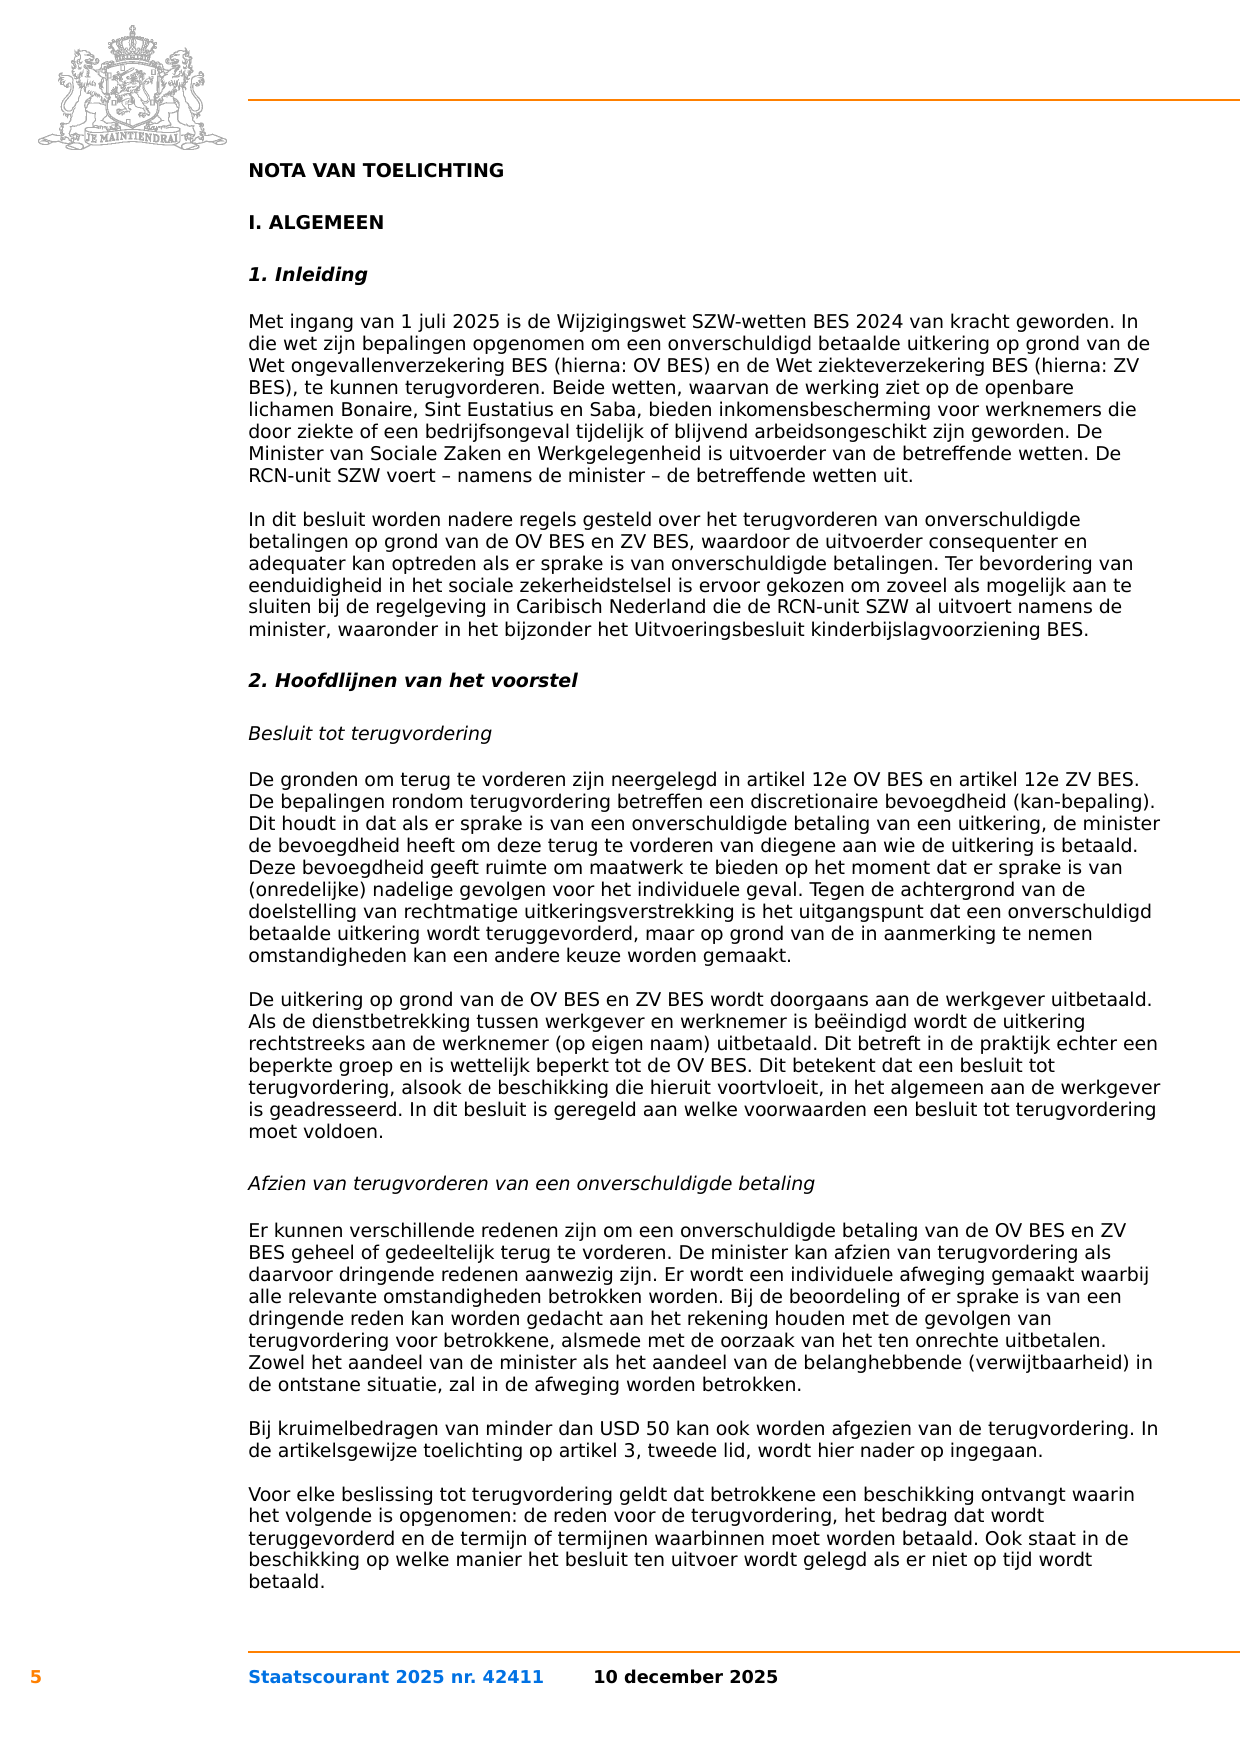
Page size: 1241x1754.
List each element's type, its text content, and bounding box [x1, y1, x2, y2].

text De uitkering op grond van de OV BES en ZV BES wordt doorgaans aan de werkgever uitbetaald. Als de dienstbetrekking tussen werkgever en werknemer is beëindigd wordt de uitkering rechtstreeks aan de werknemer (op eigen naam) uitbetaald. Dit betreft in de praktijk echter een beperkte groep en is wettelijk beperkt tot de OV BES. Dit betekent dat een besluit tot terugvordering, alsook de beschikking die hieruit voortvloeit, in het algemeen aan de werkgever is geadresseerd. In dit besluit is geregeld aan welke voorwaarden een besluit tot terugvordering moet voldoen. [248, 989, 1163, 1143]
text In dit besluit worden nadere regels gesteld over het terugvorderen van onverschuldigde betalingen op grond van de OV BES en ZV BES, waardoor de uitvoerder consequenter en adequater kan optreden als er sprake is van onverschuldigde betalingen. Ter bevordering van eenduidigheid in het sociale zekerheidstelsel is ervoor gekozen om zoveel als mogelijk aan te sluiten bij de regelgeving in Caribisch Nederland die de RCN-unit SZW al uitvoert namens de minister, waaronder in het bijzonder het Uitvoeringsbesluit kinderbijslagvoorziening BES. [248, 508, 1163, 640]
subtitle NOTA VAN TOELICHTING [248, 160, 1163, 182]
subtitle 2. Hoofdlijnen van het voorstel [248, 670, 1163, 692]
subtitle I. ALGEMEEN [248, 212, 1163, 234]
text Bij kruimelbedragen van minder dan USD 50 kan ook worden afgezien van de terugvordering. In de artikelsgewijze toelichting op artikel 3, tweede lid, wordt hier nader op ingegaan. [248, 1418, 1163, 1462]
subtitle Besluit tot terugvordering [248, 722, 1163, 744]
text Met ingang van 1 juli 2025 is de Wijzigingswet SZW-wetten BES 2024 van kracht geworden. In die wet zijn bepalingen opgenomen om een onverschuldigd betaalde uitkering op grond van de Wet ongevallenverzekering BES (hierna: OV BES) en de Wet ziekteverzekering BES (hierna: ZV BES), te kunnen terugvorderen. Beide wetten, waarvan de werking ziet op de openbare lichamen Bonaire, Sint Eustatius en Saba, bieden inkomensbescherming voor werknemers die door ziekte of een bedrijfsongeval tijdelijk of blijvend arbeidsongeschikt zijn geworden. De Minister van Sociale Zaken en Werkgelegenheid is uitvoerder van de betreffende wetten. De RCN-unit SZW voert – namens de minister – de betreffende wetten uit. [248, 311, 1163, 487]
subtitle Afzien van terugvorderen van een onverschuldigde betaling [248, 1173, 1163, 1195]
subtitle 1. Inleiding [248, 264, 1163, 286]
picture [38, 25, 227, 150]
text Voor elke beslissing tot terugvordering geldt dat betrokkene een beschikking ontvangt waarin het volgende is opgenomen: de reden voor de terugvordering, het bedrag dat wordt teruggevorderd en de termijn of termijnen waarbinnen moet worden betaald. Ook staat in de beschikking op welke manier het besluit ten uitvoer wordt gelegd als er niet op tijd wordt betaald. [248, 1483, 1163, 1593]
text De gronden om terug te vorderen zijn neergelegd in artikel 12e OV BES en artikel 12e ZV BES. De bepalingen rondom terugvordering betreffen een discretionaire bevoegdheid (kan-bepaling). Dit houdt in dat als er sprake is van een onverschuldigde betaling van een uitkering, de minister de bevoegdheid heeft om deze terug te vorderen van diegene aan wie de uitkering is betaald. Deze bevoegdheid geeft ruimte om maatwerk te bieden op het moment dat er sprake is van (onredelijke) nadelige gevolgen voor het individuele geval. Tegen de achtergrond van de doelstelling van rechtmatige uitkeringsverstrekking is het uitgangspunt dat een onverschuldigd betaalde uitkering wordt teruggevorderd, maar op grond van de in aanmerking te nemen omstandigheden kan een andere keuze worden gemaakt. [248, 769, 1163, 967]
text Er kunnen verschillende redenen zijn om een onverschuldigde betaling van de OV BES en ZV BES geheel of gedeeltelijk terug te vorderen. De minister kan afzien van terugvordering als daarvoor dringende redenen aanwezig zijn. Er wordt een individuele afweging gemaakt waarbij alle relevante omstandigheden betrokken worden. Bij de beoordeling of er sprake is van een dringende reden kan worden gedacht aan het rekening houden met de gevolgen van terugvordering voor betrokkene, alsmede met de oorzaak van het ten onrechte uitbetalen. Zowel het aandeel van de minister als het aandeel van de belanghebbende (verwijtbaarheid) in de ontstane situatie, zal in de afweging worden betrokken. [248, 1220, 1163, 1396]
